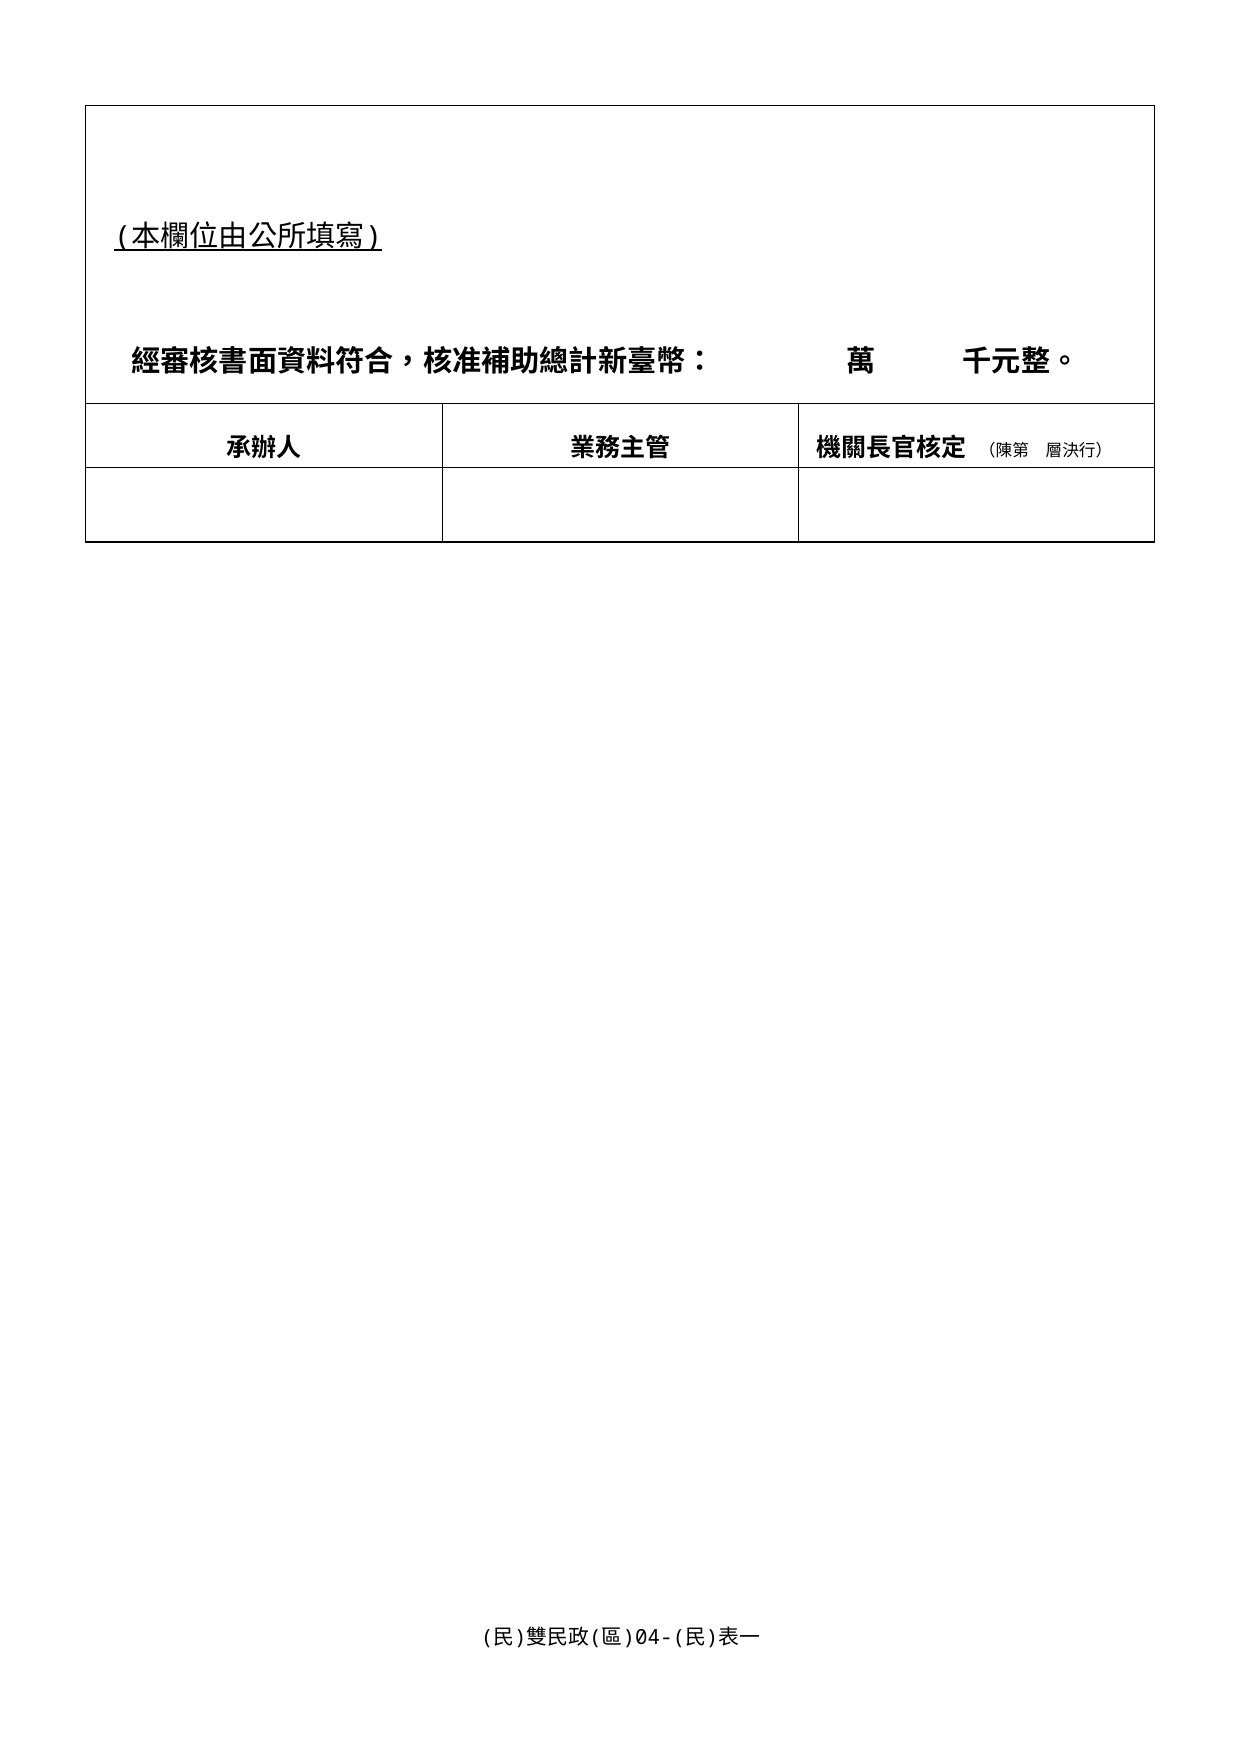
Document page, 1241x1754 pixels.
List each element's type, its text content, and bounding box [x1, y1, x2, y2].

table_cell [799, 468, 1154, 541]
table_cell (本欄位由公所填寫) 經審核書面資料符合，核准補助總計新臺幣： 萬 千元整。 [86, 106, 1154, 403]
table_cell 業務主管 [443, 404, 798, 467]
table_cell [443, 468, 798, 541]
table_cell 承辦人 [86, 404, 442, 467]
table_cell 機關長官核定 （陳第 層決行） [799, 404, 1154, 467]
table_cell [86, 468, 442, 541]
